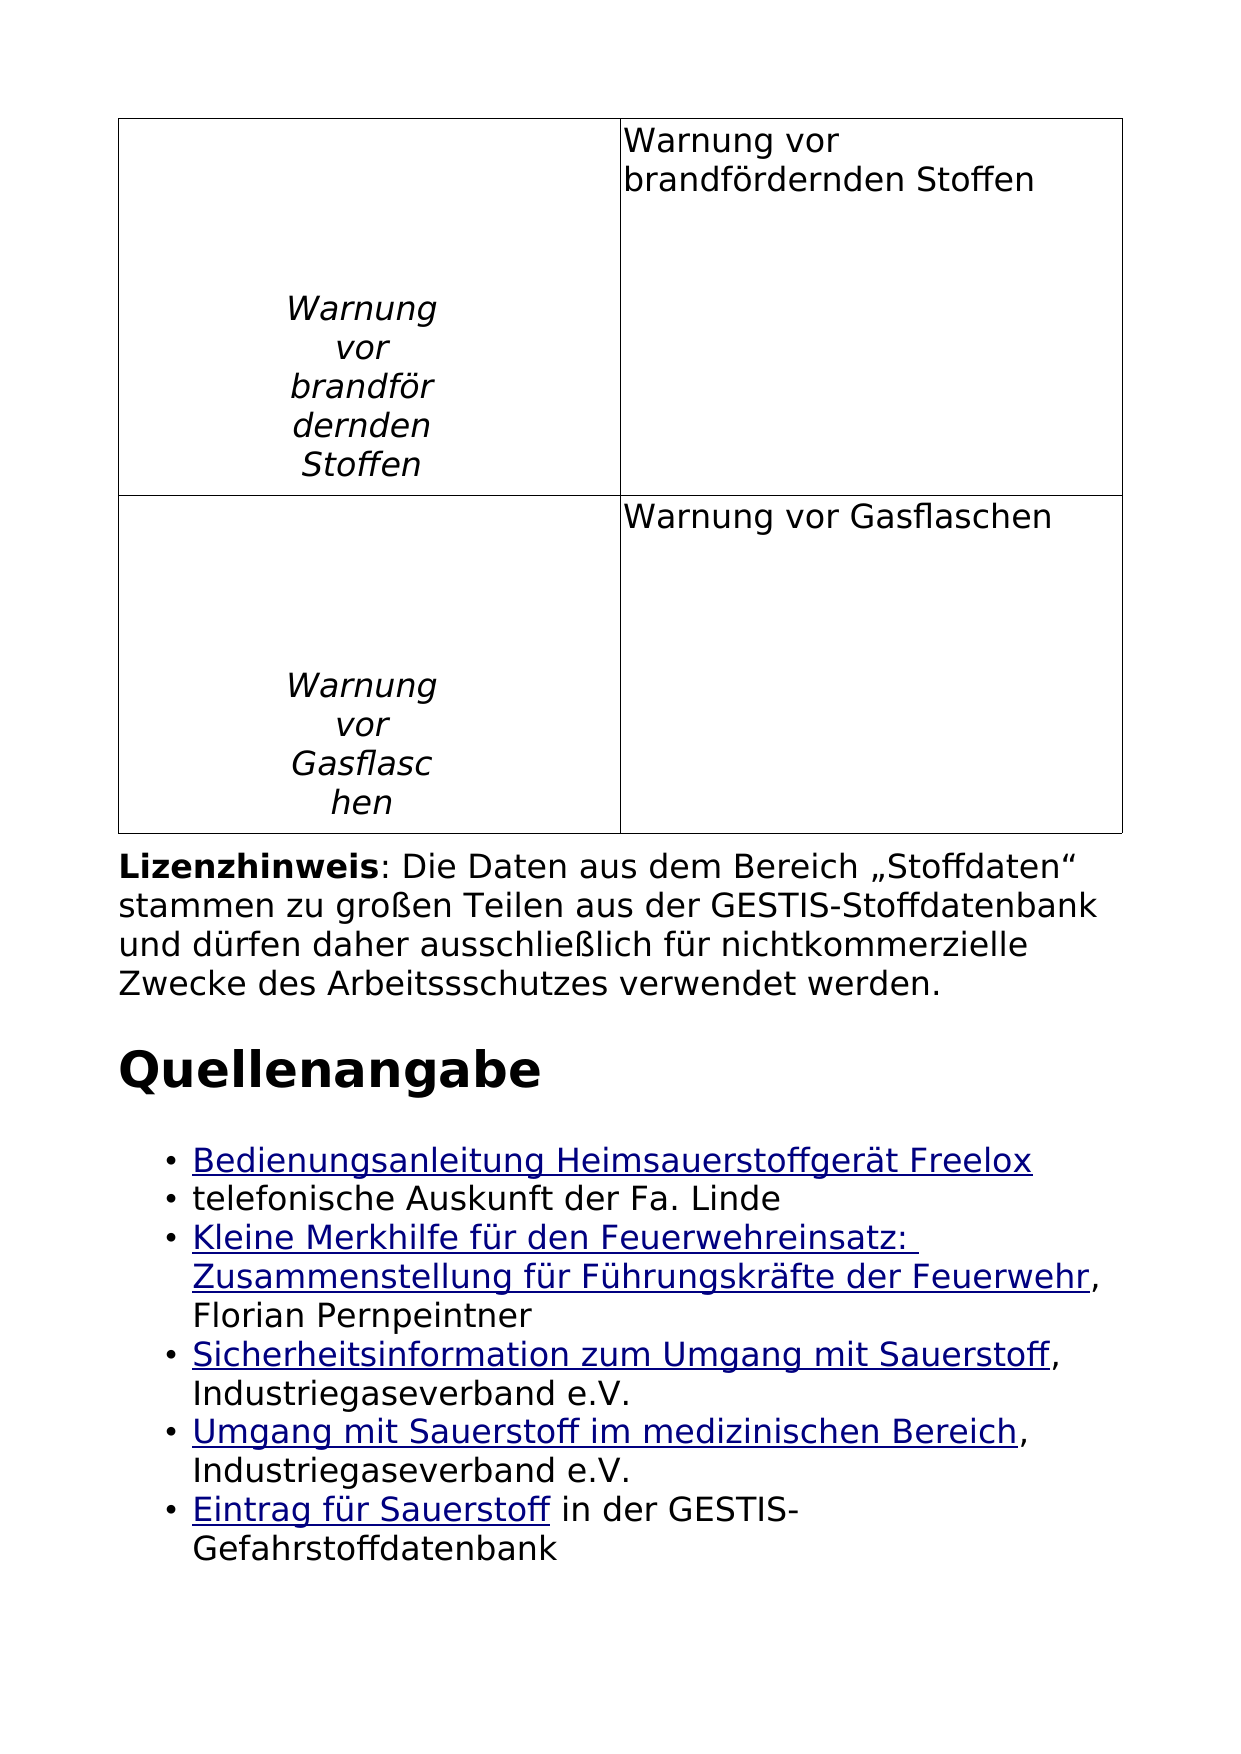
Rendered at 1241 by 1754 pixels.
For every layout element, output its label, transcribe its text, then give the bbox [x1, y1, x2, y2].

list Sicherheitsinformation zum Umgang mit Sauerstoff, Industriegaseverband e.V. [177, 1335, 1122, 1413]
list Eintrag für Sauerstoff in der GESTIS-Gefahrstoffdatenbank [177, 1491, 1122, 1568]
list telefonische Auskunft der Fa. Linde [177, 1180, 1122, 1219]
list Kleine Merkhilfe für den Feuerwehreinsatz: Zusammenstellung für Führungskräfte der Feuerwehr, Florian Pernpeintner [177, 1219, 1122, 1335]
table_cell Warnung vor brandfördernden Stoffen [621, 119, 1122, 495]
list Bedienungsanleitung Heimsauerstoffgerät Freelox [177, 1141, 1122, 1180]
table_cell Warnung vor Gasflaschen [621, 496, 1122, 833]
table_cell [119, 496, 620, 833]
text Lizenzhinweis: Die Daten aus dem Bereich „Stoffdaten“ stammen zu großen Teilen aus der GESTIS-Stoffdatenbank und dürfen daher ausschließlich für nichtkommerzielle Zwecke des Arbeitssschutzes verwendet werden. [118, 848, 1122, 1003]
list Umgang mit Sauerstoff im medizinischen Bereich, Industriegaseverband e.V. [177, 1413, 1122, 1491]
table_cell [119, 119, 620, 495]
subtitle Quellenangabe [118, 1041, 1122, 1099]
